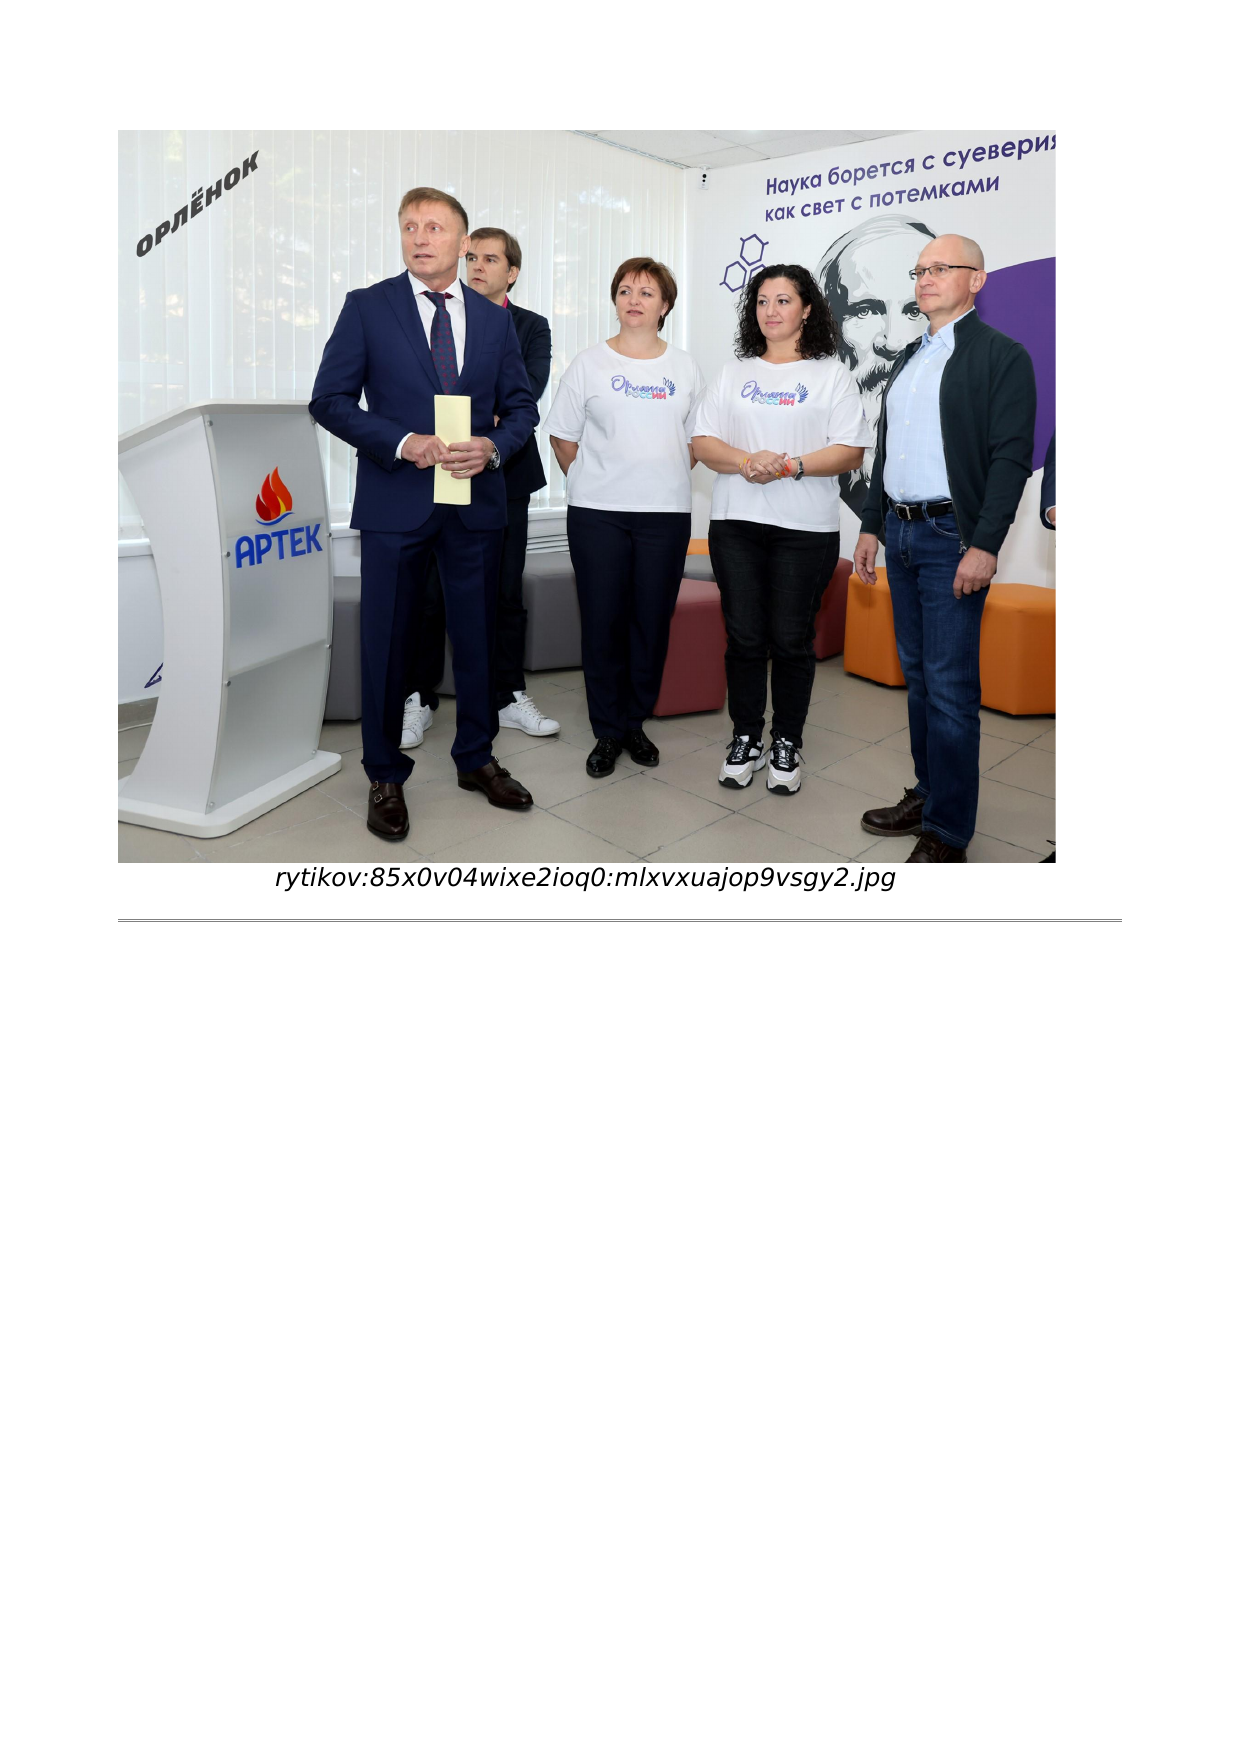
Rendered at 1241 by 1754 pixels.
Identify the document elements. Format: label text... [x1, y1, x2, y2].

picture [118, 130, 1056, 863]
text rytikov:85x0v04wixe2ioq0:mlxvxuajop9vsgy2.jpg [118, 863, 1056, 892]
